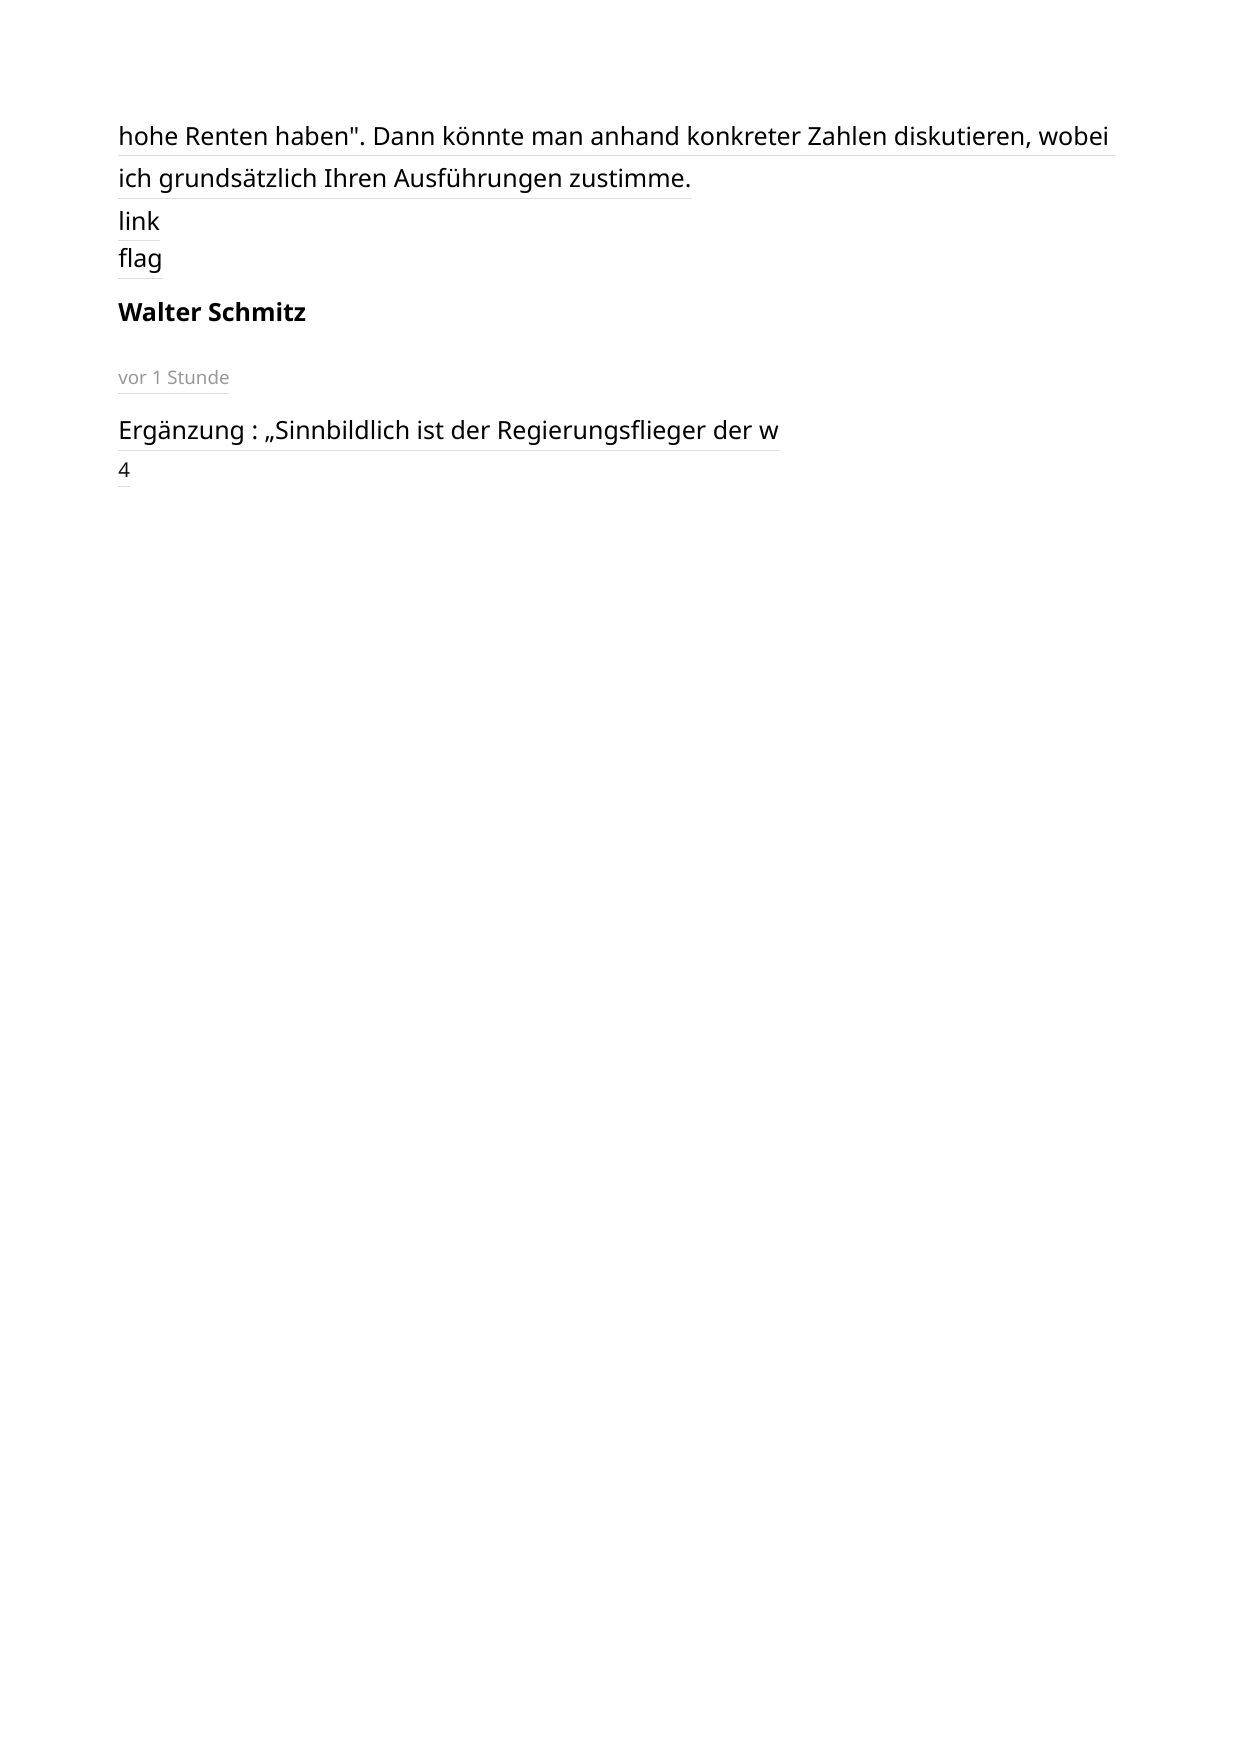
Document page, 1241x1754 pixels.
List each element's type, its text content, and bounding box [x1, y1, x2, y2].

text link [118, 203, 1122, 241]
text flag [118, 241, 1122, 279]
text Ergänzung : „Sinnbildlich ist der Regierungsflieger der w [118, 413, 1122, 451]
text hohe Renten haben". Dann könnte man anhand konkreter Zahlen diskutieren, wobei ich grundsätzlich Ihren Ausführungen zustimme. [118, 118, 1122, 199]
text 4 [118, 455, 1122, 487]
text Walter Schmitz [118, 295, 1122, 329]
text vor 1 Stunde [118, 364, 1117, 394]
